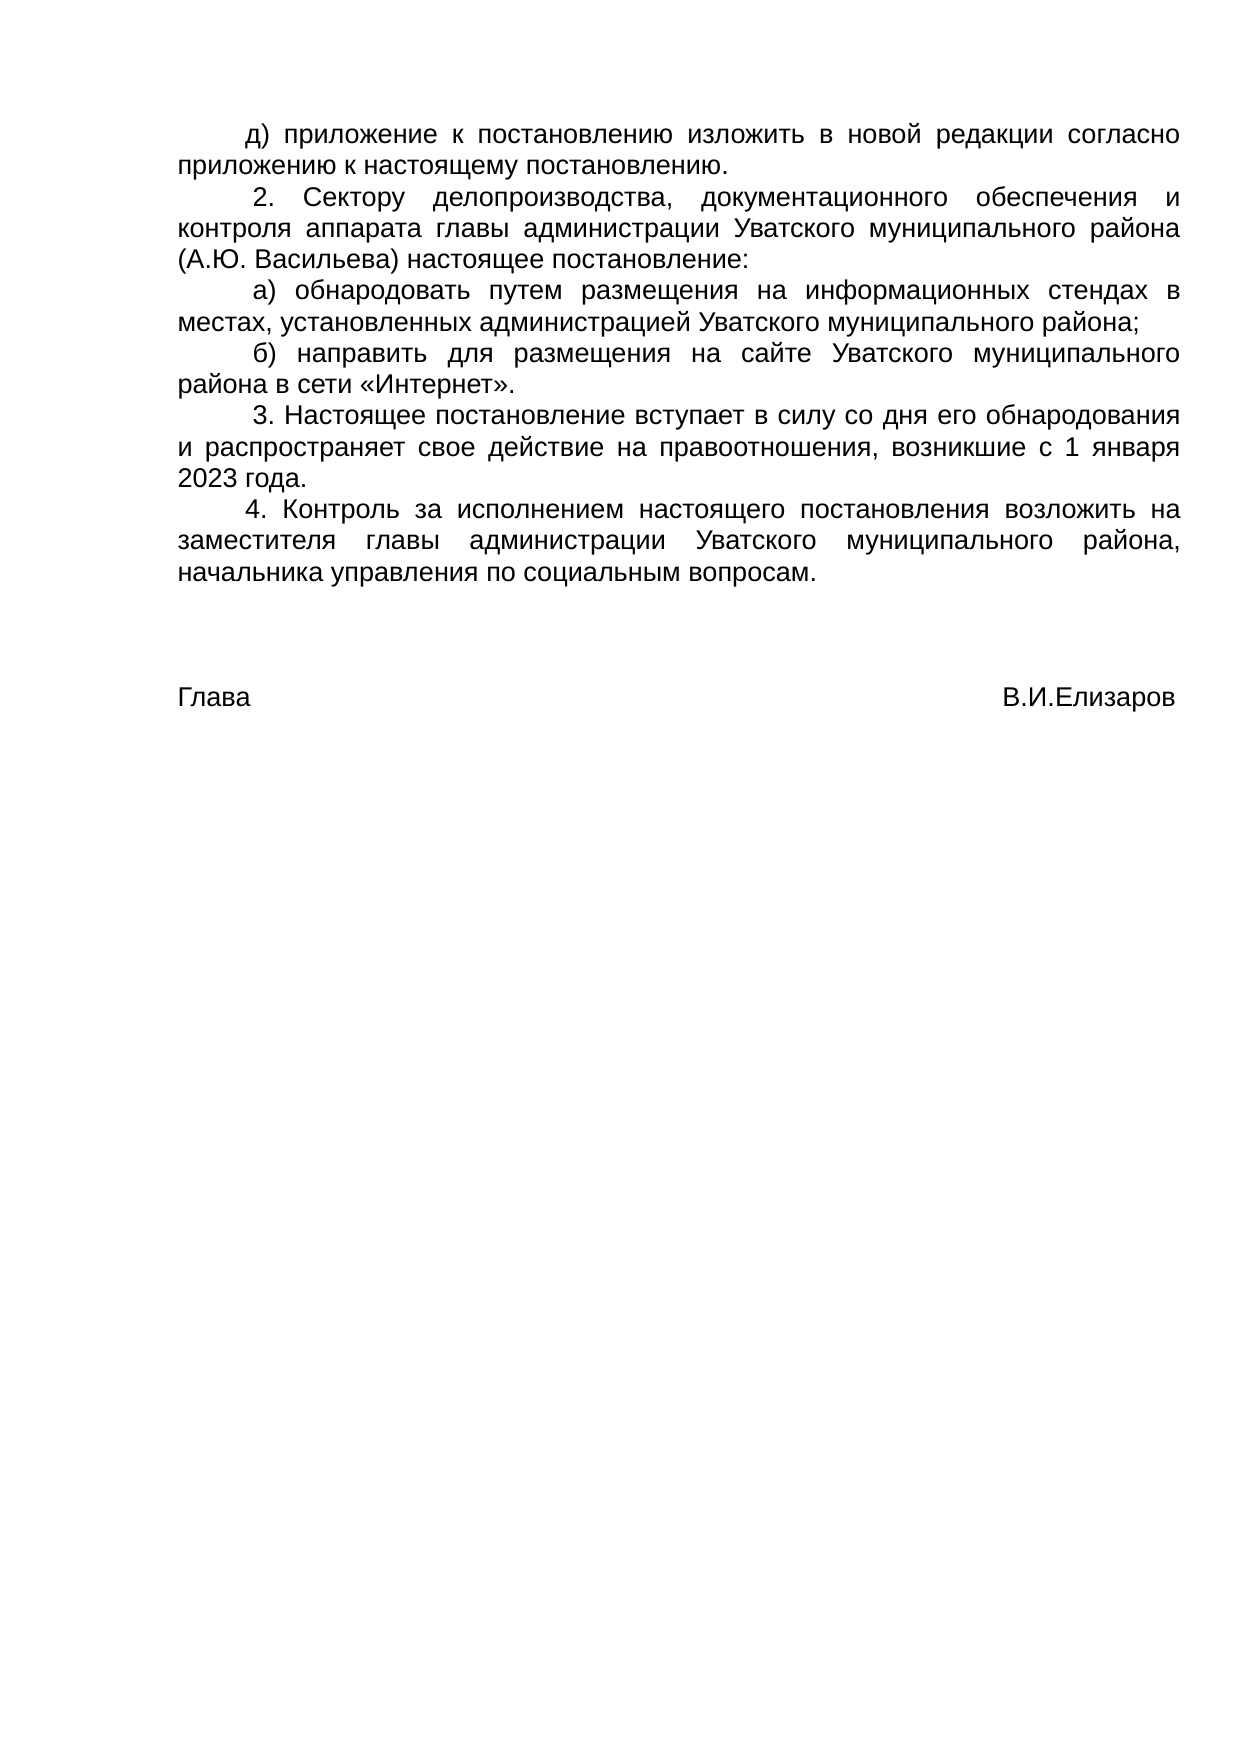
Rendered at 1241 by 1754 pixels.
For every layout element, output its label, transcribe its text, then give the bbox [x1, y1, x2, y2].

text д) приложение к постановлению изложить в новой редакции согласно приложению к настоящему постановлению. [177, 118, 1181, 181]
text Глава В.И.Елизаров [177, 681, 1181, 712]
text 2. Сектору делопроизводства, документационного обеспечения и контроля аппарата главы администрации Уватского муниципального района (А.Ю. Васильева) настоящее постановление: [177, 181, 1181, 274]
text б) направить для размещения на сайте Уватского муниципального района в сети «Интернет». [177, 337, 1181, 399]
text а) обнародовать путем размещения на информационных стендах в местах, установленных администрацией Уватского муниципального района; [177, 274, 1181, 337]
text 3. Настоящее постановление вступает в силу со дня его обнародования и распространяет свое действие на правоотношения, возникшие с 1 января 2023 года. [177, 399, 1181, 493]
text 4. Контроль за исполнением настоящего постановления возложить на заместителя главы администрации Уватского муниципального района, начальника управления по социальным вопросам. [177, 493, 1181, 587]
